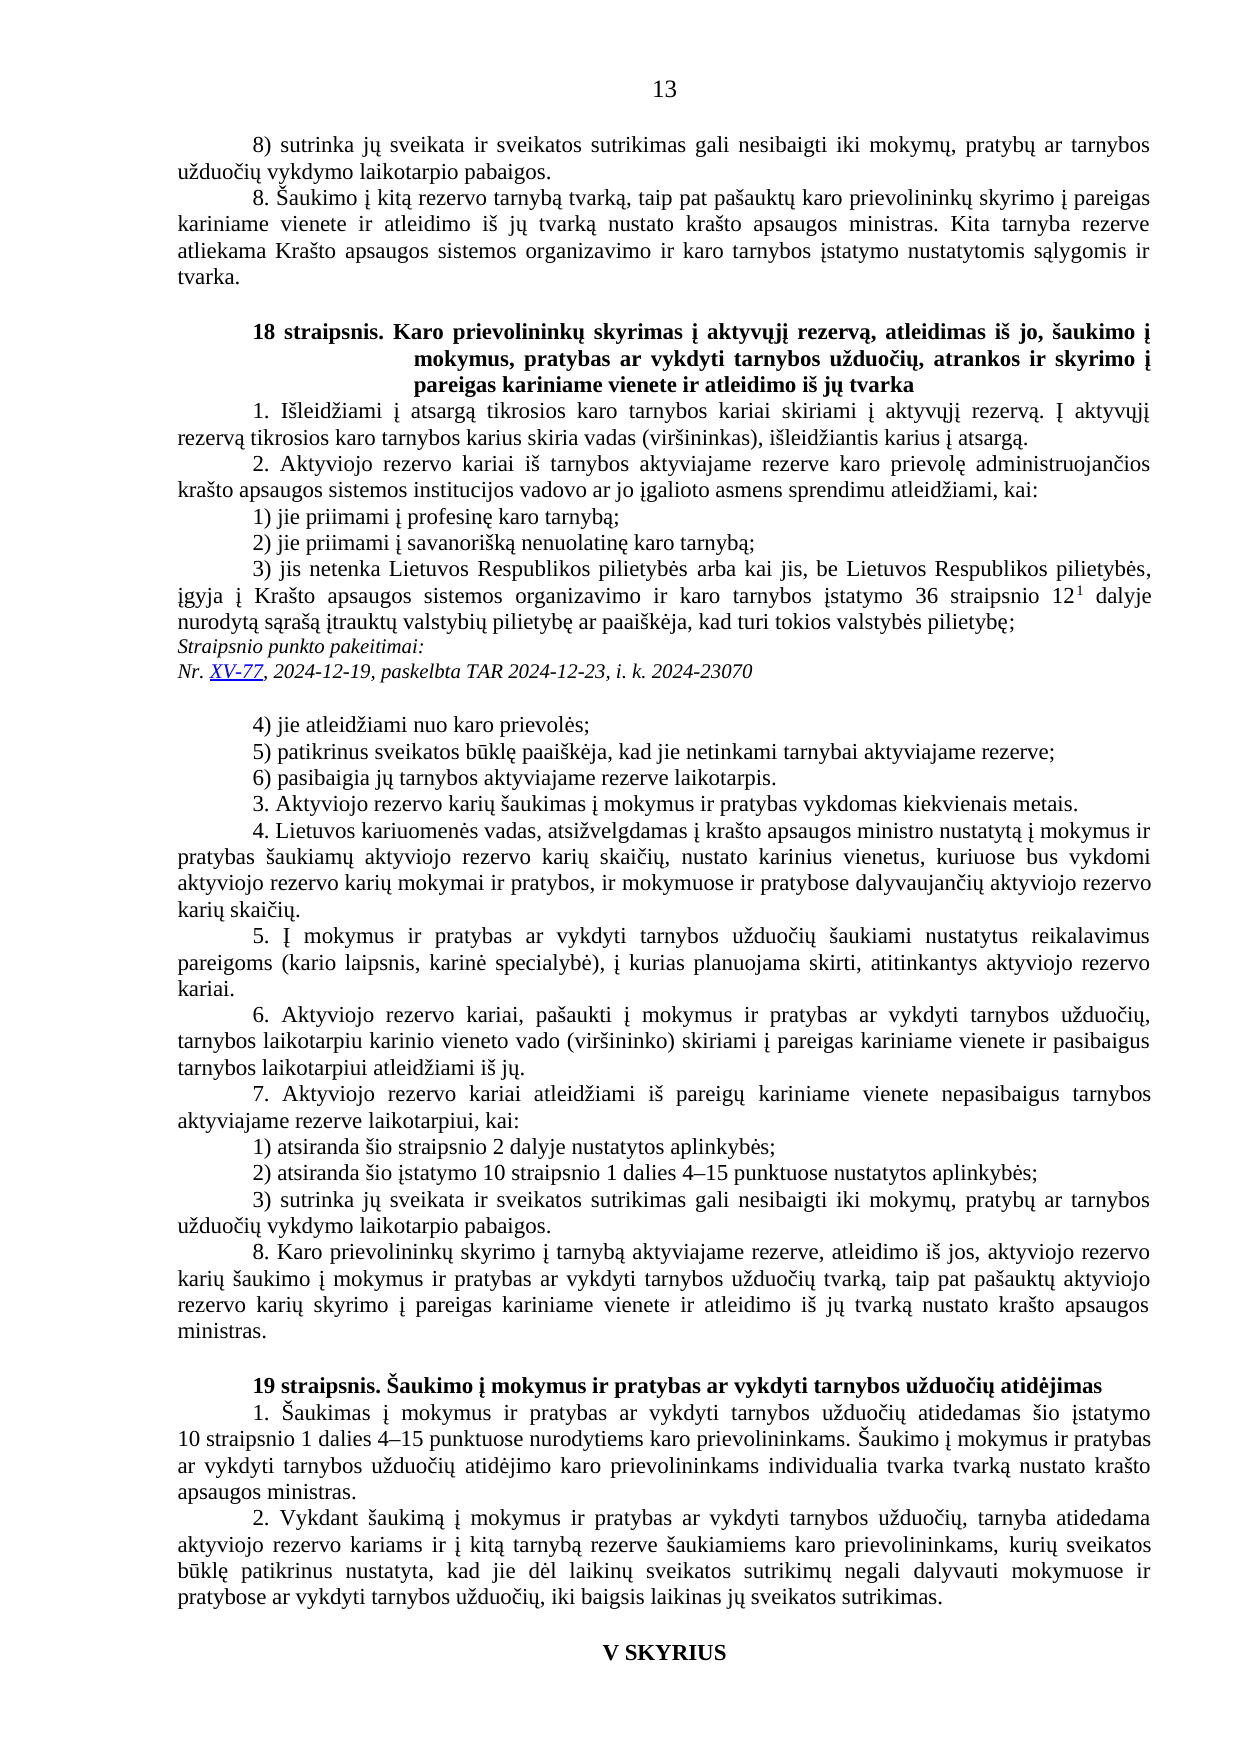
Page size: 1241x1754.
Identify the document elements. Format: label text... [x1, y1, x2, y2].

text 4. Lietuvos kariuomenės vadas, atsižvelgdamas į krašto apsaugos ministro nustatytą į mokymus ir pratybas šaukiamų aktyviojo rezervo karių skaičių, nustato karinius vienetus, kuriuose bus vykdomi aktyviojo rezervo karių mokymai ir pratybos, ir mokymuose ir pratybose dalyvaujančių aktyviojo rezervo karių skaičių. [177, 817, 1152, 922]
text 6. Aktyviojo rezervo kariai, pašaukti į mokymus ir pratybas ar vykdyti tarnybos užduočių, tarnybos laikotarpiu karinio vieneto vado (viršininko) skiriami į pareigas kariniame vienete ir pasibaigus tarnybos laikotarpiui atleidžiami iš jų. [177, 1001, 1152, 1080]
text 2. Aktyviojo rezervo kariai iš tarnybos aktyviajame rezerve karo prievolę administruojančios krašto apsaugos sistemos institucijos vadovo ar jo įgalioto asmens sprendimu atleidžiami, kai: [177, 450, 1152, 503]
text 3. Aktyviojo rezervo karių šaukimas į mokymus ir pratybas vykdomas kiekvienais metais. [177, 790, 1152, 817]
text 18 straipsnis. Karo prievolininkų skyrimas į aktyvųjį rezervą, atleidimas iš jo, šaukimo į mokymus, pratybas ar vykdyti tarnybos užduočių, atrankos ir skyrimo į pareigas kariniame vienete ir atleidimo iš jų tvarka [252, 318, 1152, 397]
text 8) sutrinka jų sveikata ir sveikatos sutrikimas gali nesibaigti iki mokymų, pratybų ar tarnybos užduočių vykdymo laikotarpio pabaigos. [177, 131, 1152, 184]
text 2. Vykdant šaukimą į mokymus ir pratybas ar vykdyti tarnybos užduočių, tarnyba atidedama aktyviojo rezervo kariams ir į kitą tarnybą rezerve šaukiamiems karo prievolininkams, kurių sveikatos būklę patikrinus nustatyta, kad jie dėl laikinų sveikatos sutrikimų negali dalyvauti mokymuose ir pratybose ar vykdyti tarnybos užduočių, iki baigsis laikinas jų sveikatos sutrikimas. [177, 1504, 1152, 1610]
text 8. Karo prievolininkų skyrimo į tarnybą aktyviajame rezerve, atleidimo iš jos, aktyviojo rezervo karių šaukimo į mokymus ir pratybas ar vykdyti tarnybos užduočių tvarką, taip pat pašauktų aktyviojo rezervo karių skyrimo į pareigas kariniame vienete ir atleidimo iš jų tvarką nustato krašto apsaugos ministras. [177, 1238, 1152, 1344]
text Nr. XV-77, 2024-12-19, paskelbta TAR 2024-12-23, i. k. 2024-23070 [177, 658, 1152, 683]
text 5) patikrinus sveikatos būklę paaiškėja, kad jie netinkami tarnybai aktyviajame rezerve; [177, 738, 1152, 764]
text 3) jis netenka Lietuvos Respublikos pilietybės arba kai jis, be Lietuvos Respublikos pilietybės, įgyja į Krašto apsaugos sistemos organizavimo ir karo tarnybos įstatymo 36 straipsnio 121 dalyje nurodytą sąrašą įtrauktų valstybių pilietybę ar paaiškėja, kad turi tokios valstybės pilietybę; [177, 555, 1152, 634]
text 3) sutrinka jų sveikata ir sveikatos sutrikimas gali nesibaigti iki mokymų, pratybų ar tarnybos užduočių vykdymo laikotarpio pabaigos. [177, 1186, 1152, 1238]
text 19 straipsnis. Šaukimo į mokymus ir pratybas ar vykdyti tarnybos užduočių atidėjimas [252, 1373, 1152, 1399]
text 1) jie priimami į profesinę karo tarnybą; [177, 503, 1152, 529]
text 8. Šaukimo į kitą rezervo tarnybą tvarką, taip pat pašauktų karo prievolininkų skyrimo į pareigas kariniame vienete ir atleidimo iš jų tvarką nustato krašto apsaugos ministras. Kita tarnyba rezerve atliekama Krašto apsaugos sistemos organizavimo ir karo tarnybos įstatymo nustatytomis sąlygomis ir tvarka. [177, 184, 1152, 289]
text 4) jie atleidžiami nuo karo prievolės; [177, 711, 1152, 738]
text 5. Į mokymus ir pratybas ar vykdyti tarnybos užduočių šaukiami nustatytus reikalavimus pareigoms (kario laipsnis, karinė specialybė), į kurias planuojama skirti, atitinkantys aktyviojo rezervo kariai. [177, 922, 1152, 1001]
text 1. Išleidžiami į atsargą tikrosios karo tarnybos kariai skiriami į aktyvųjį rezervą. Į aktyvųjį rezervą tikrosios karo tarnybos karius skiria vadas (viršininkas), išleidžiantis karius į atsargą. [177, 397, 1152, 450]
text Straipsnio punkto pakeitimai: [177, 634, 1152, 658]
text 2) atsiranda šio įstatymo 10 straipsnio 1 dalies 4–15 punktuose nustatytos aplinkybės; [177, 1159, 1152, 1186]
text 2) jie priimami į savanorišką nenuolatinę karo tarnybą; [177, 529, 1152, 555]
text V SKYRIUS [177, 1638, 1152, 1665]
text 6) pasibaigia jų tarnybos aktyviajame rezerve laikotarpis. [177, 764, 1152, 790]
text 1. Šaukimas į mokymus ir pratybas ar vykdyti tarnybos užduočių atidedamas šio įstatymo 10 straipsnio 1 dalies 4–15 punktuose nurodytiems karo prievolininkams. Šaukimo į mokymus ir pratybas ar vykdyti tarnybos užduočių atidėjimo karo prievolininkams individualia tvarka tvarką nustato krašto apsaugos ministras. [177, 1399, 1152, 1504]
text 1) atsiranda šio straipsnio 2 dalyje nustatytos aplinkybės; [177, 1133, 1152, 1159]
text 7. Aktyviojo rezervo kariai atleidžiami iš pareigų kariniame vienete nepasibaigus tarnybos aktyviajame rezerve laikotarpiui, kai: [177, 1080, 1152, 1133]
